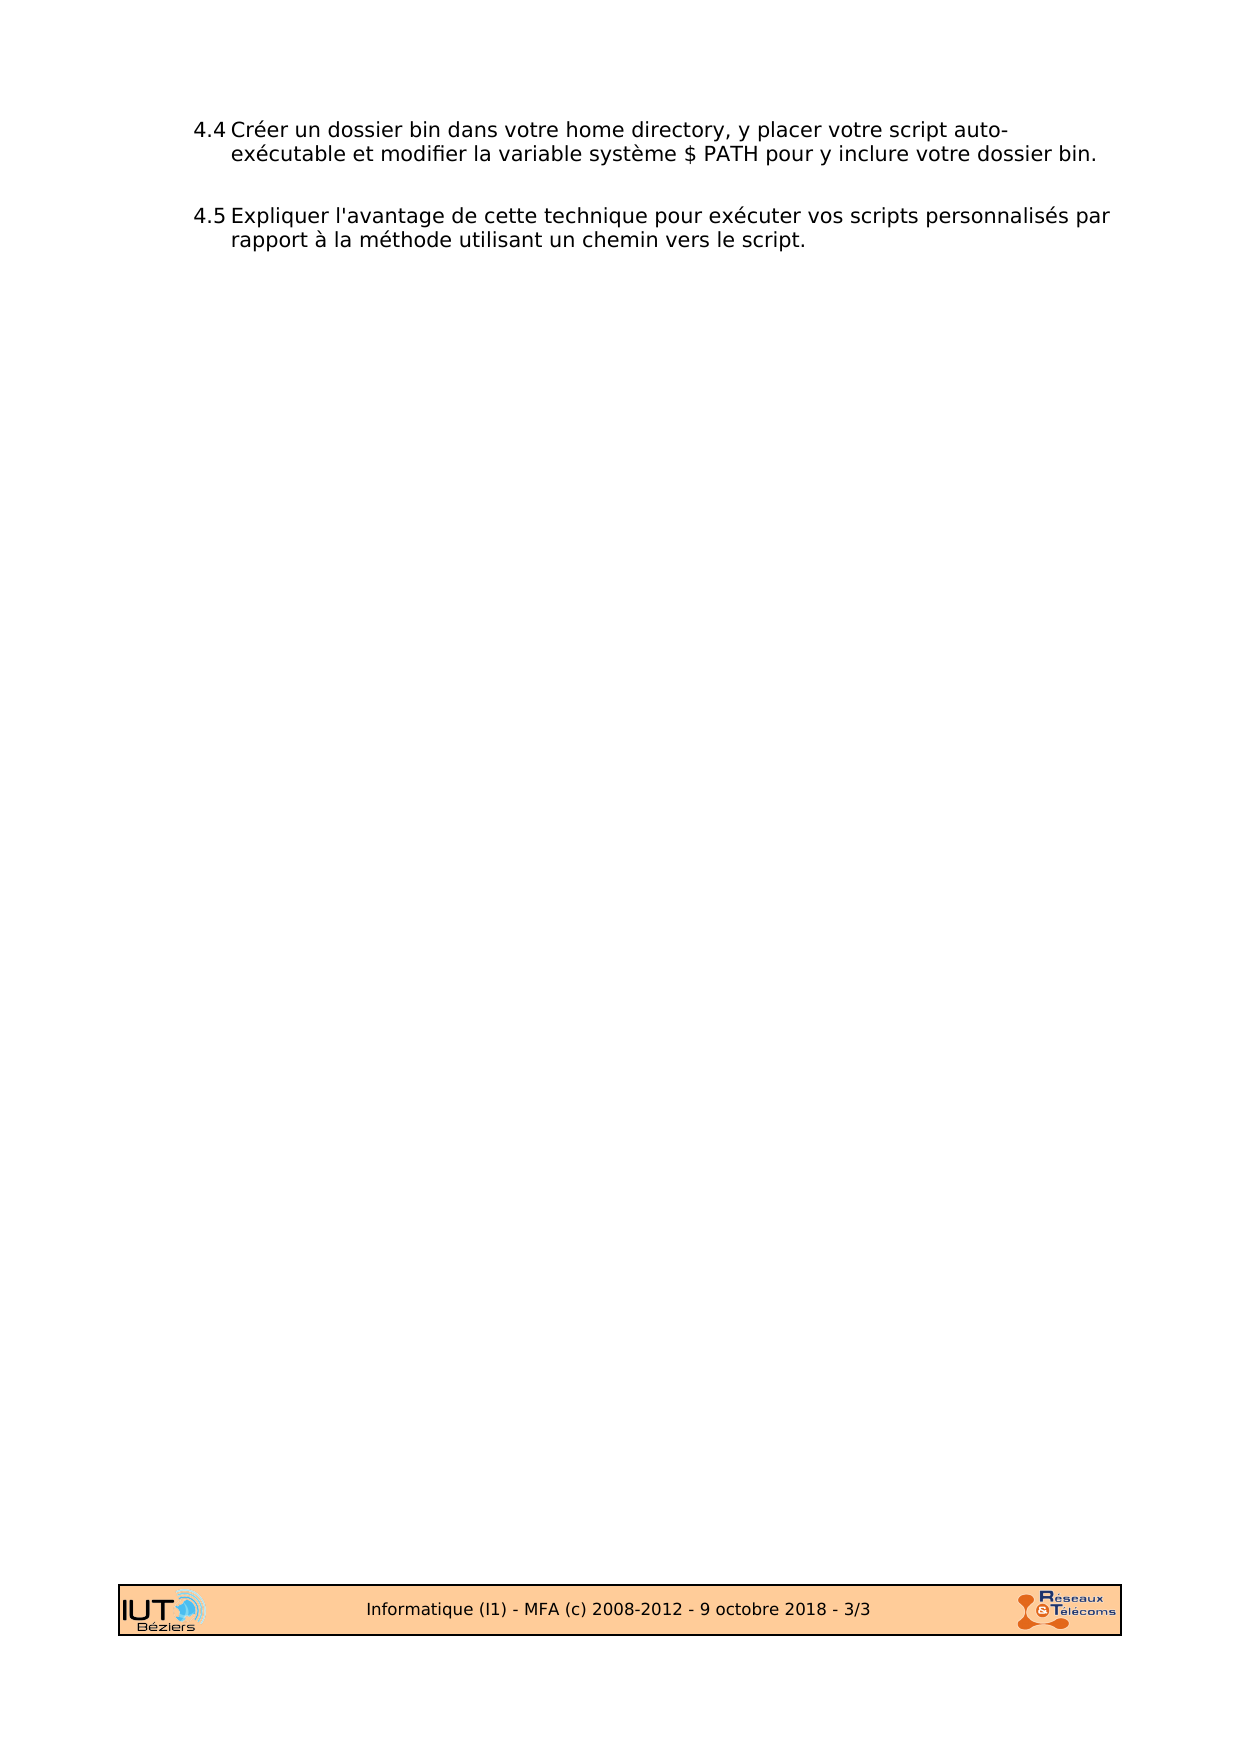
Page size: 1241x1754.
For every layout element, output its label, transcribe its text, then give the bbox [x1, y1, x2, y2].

picture [123, 1589, 206, 1631]
picture [1016, 1589, 1117, 1631]
list Créer un dossier bin dans votre home directory, y placer votre script auto-exécutable et modifier la variable système $ PATH pour y inclure votre dossier bin. [193, 118, 1122, 167]
list Expliquer l'avantage de cette technique pour exécuter vos scripts personnalisés par rapport à la méthode utilisant un chemin vers le script. [193, 204, 1122, 253]
